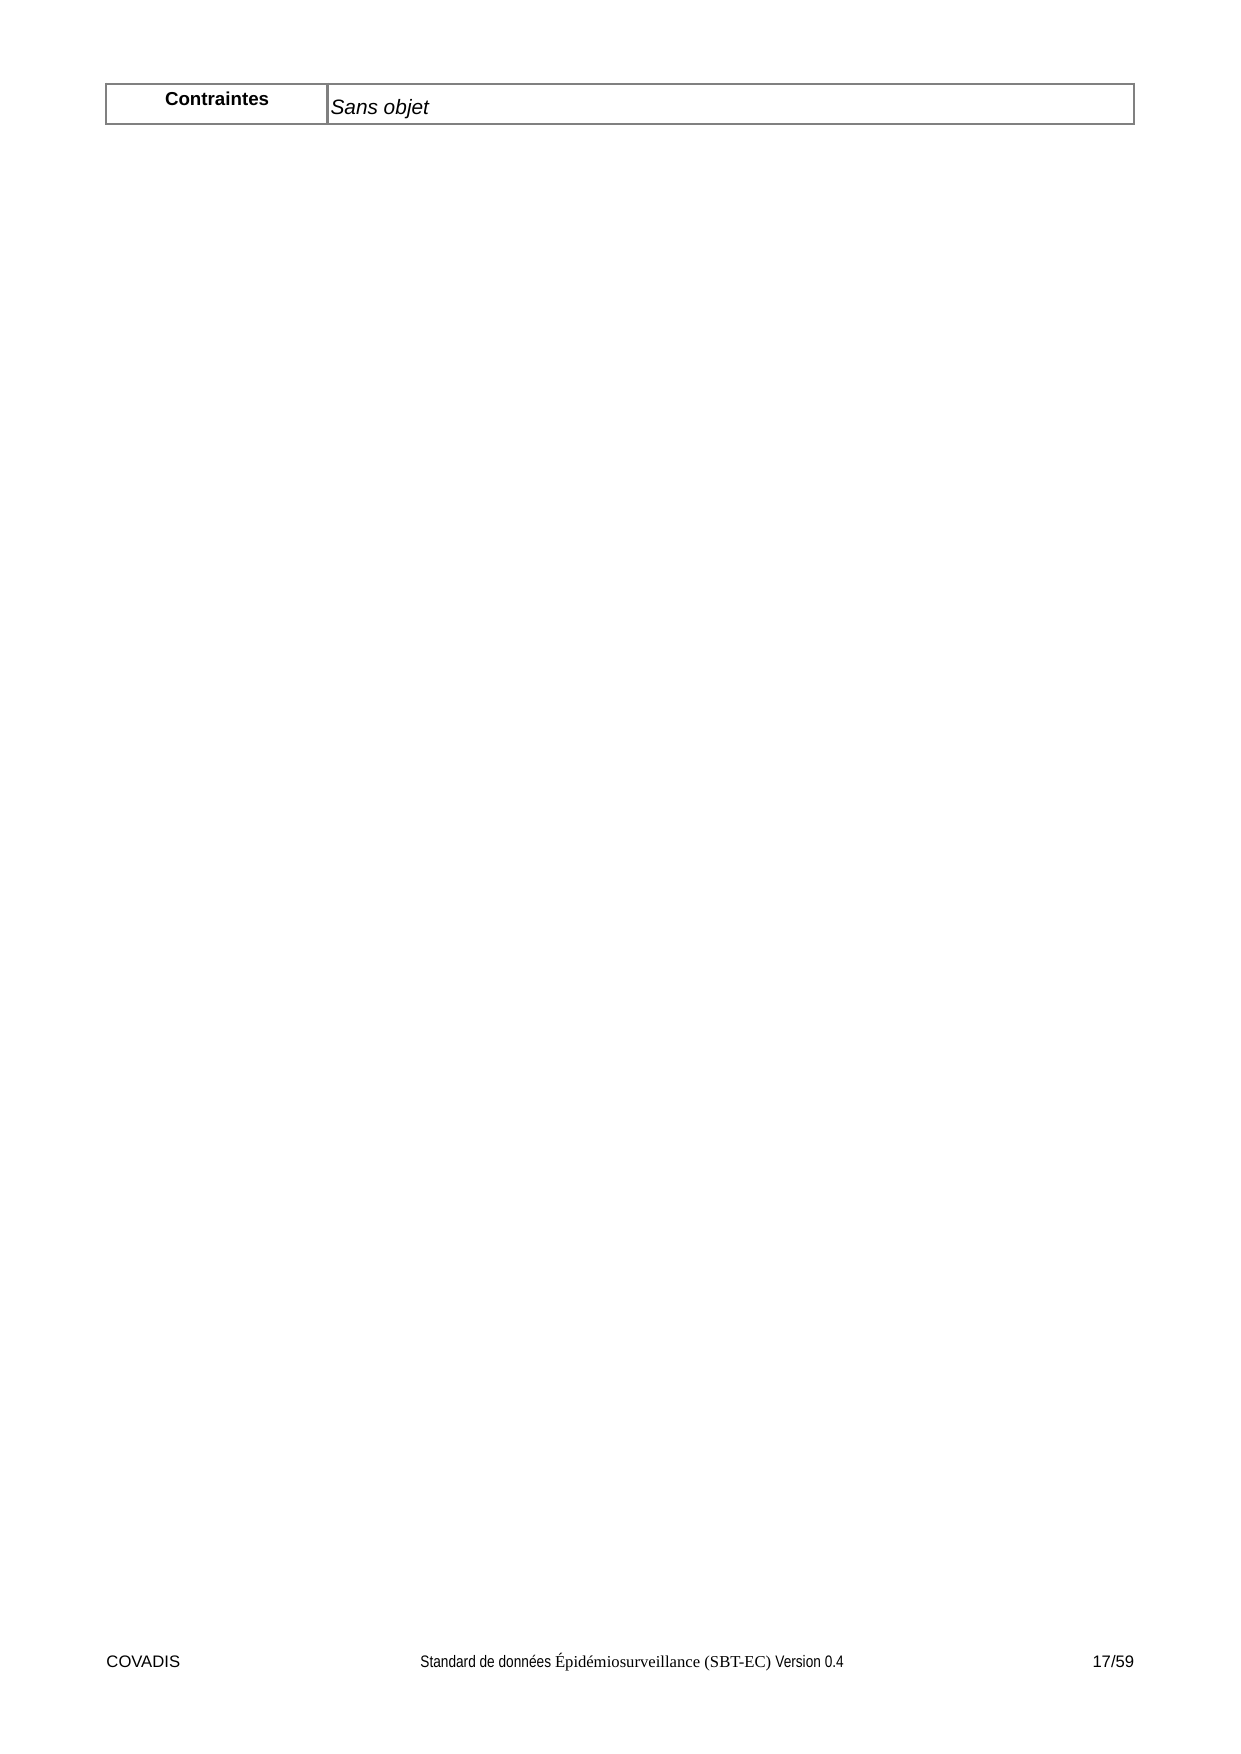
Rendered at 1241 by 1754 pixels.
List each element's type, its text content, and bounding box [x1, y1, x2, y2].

table_cell Sans objet [329, 85, 1133, 123]
table_cell Contraintes [107, 85, 326, 123]
